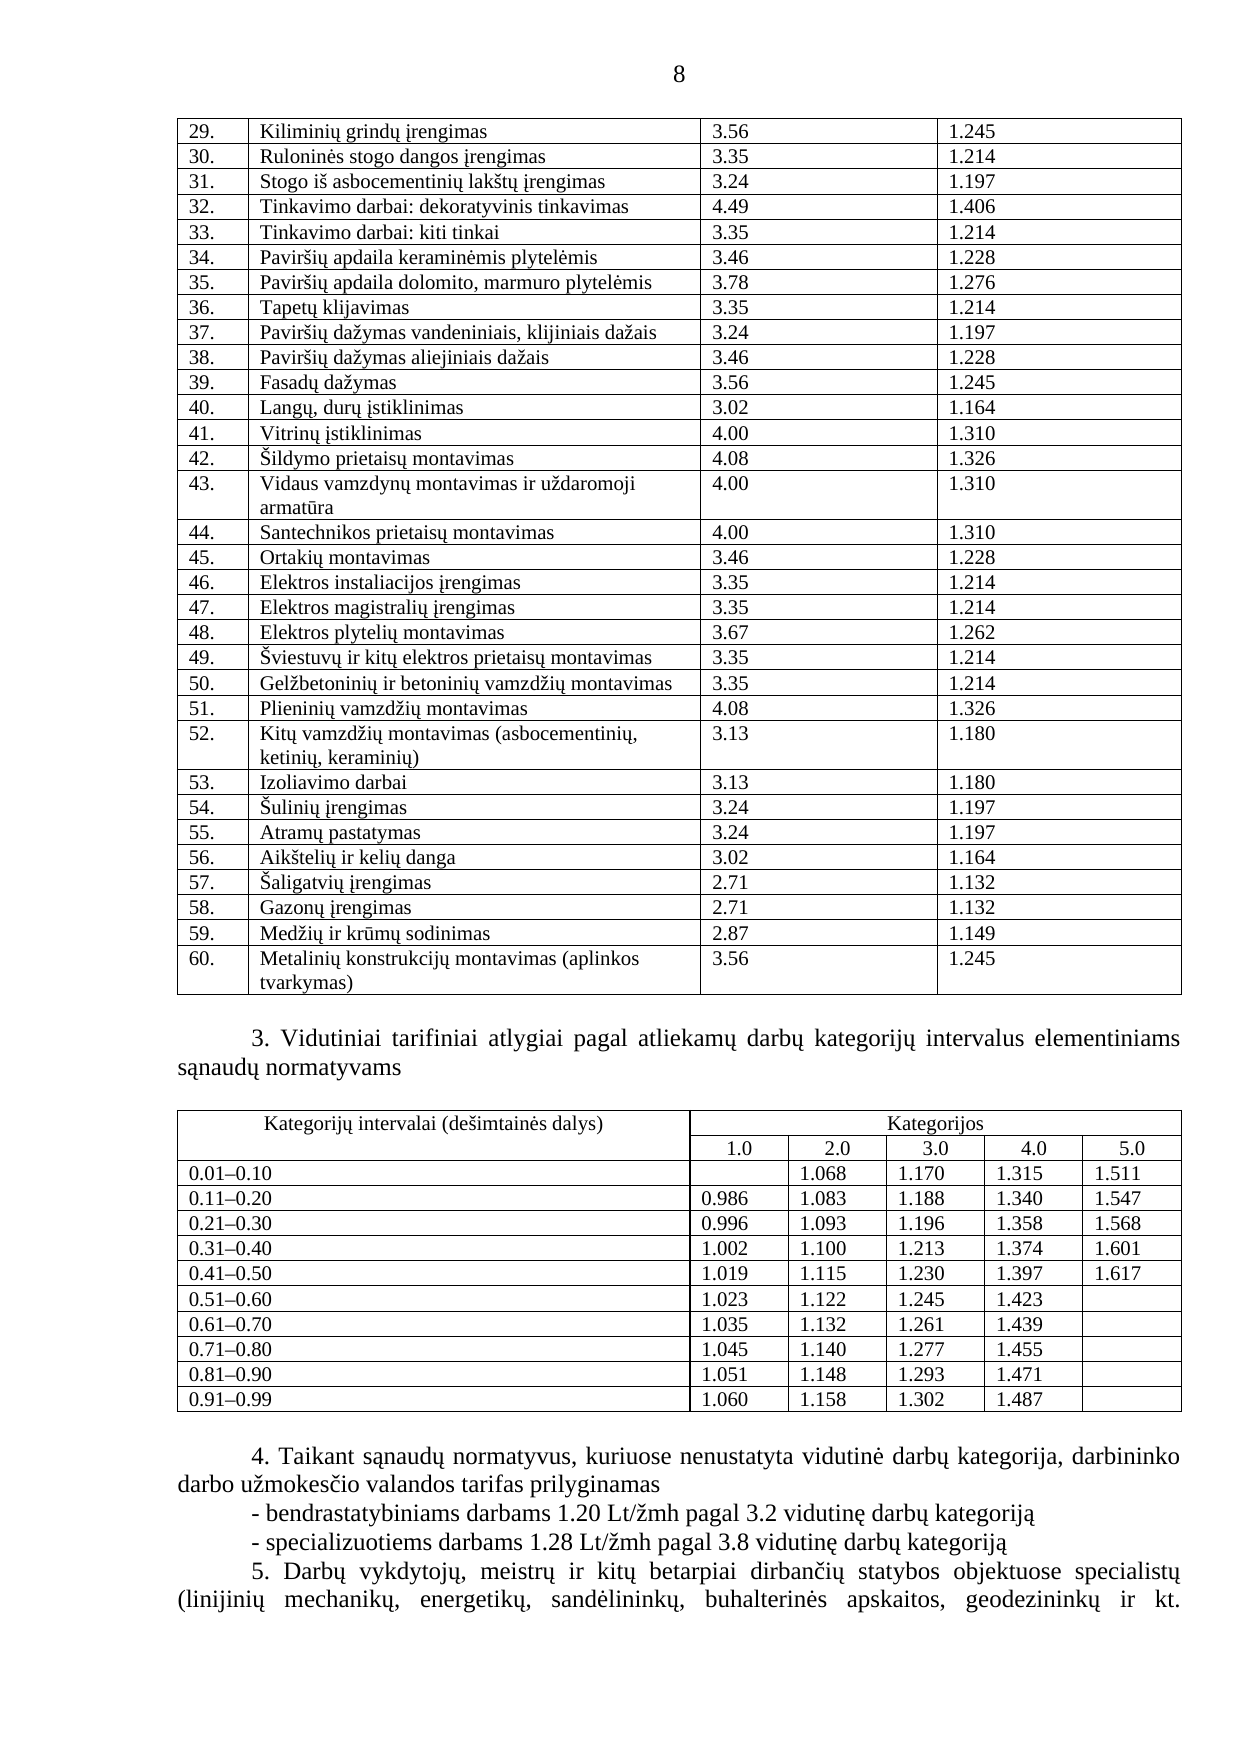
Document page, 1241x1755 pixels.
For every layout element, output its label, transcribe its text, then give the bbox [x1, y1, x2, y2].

table_cell Kiliminių grindų įrengimas [249, 119, 700, 143]
text - specializuotiems darbams 1.28 Lt/žmh pagal 3.8 vidutinę darbų kategoriją [177, 1527, 1181, 1556]
table_cell 1.293 [887, 1362, 984, 1386]
table_cell 47. [178, 595, 248, 619]
table_cell 1.180 [938, 721, 1181, 769]
table_cell 1.122 [789, 1286, 886, 1311]
table_cell 1.245 [938, 119, 1181, 143]
table_cell 1.511 [1083, 1161, 1181, 1185]
table_cell 0.81–0.90 [178, 1362, 689, 1386]
table_cell 58. [178, 895, 248, 919]
table_cell 1.132 [789, 1312, 886, 1336]
table_cell 4.00 [701, 420, 937, 444]
table_cell 1.083 [789, 1186, 886, 1210]
table_cell 3.13 [701, 721, 937, 769]
table_cell 1.164 [938, 845, 1181, 869]
table_cell 36. [178, 295, 248, 319]
table_cell 31. [178, 169, 248, 193]
table_cell 45. [178, 545, 248, 569]
table_cell 0.41–0.50 [178, 1261, 689, 1285]
table_cell 1.230 [887, 1261, 984, 1285]
table_cell 3.35 [701, 295, 937, 319]
table_cell 1.397 [985, 1261, 1082, 1285]
text 5. Darbų vykdytojų, meistrų ir kitų betarpiai dirbančių statybos objektuose specialistų (linijinių mechanikų, energetikų, sandėlininkų, buhalterinės apskaitos, geodezininkų ir kt. [177, 1556, 1181, 1613]
table_cell 30. [178, 144, 248, 168]
table_cell 1.326 [938, 696, 1181, 719]
table_cell 1.310 [938, 420, 1181, 444]
table_cell 1.132 [938, 895, 1181, 919]
table_cell 1.132 [938, 870, 1181, 894]
table_cell 1.197 [938, 795, 1181, 819]
table_cell 4.00 [701, 520, 937, 544]
table_cell Šaligatvių įrengimas [249, 870, 700, 894]
table_cell 34. [178, 245, 248, 269]
table_cell 1.148 [789, 1362, 886, 1386]
table_cell 4.08 [701, 696, 937, 719]
table_cell 1.164 [938, 395, 1181, 419]
table_cell 1.423 [985, 1286, 1082, 1311]
table_cell Kitų vamzdžių montavimas (asbocementinių, ketinių, keraminių) [249, 721, 700, 769]
table_cell 3.56 [701, 370, 937, 394]
table_cell 3.0 [887, 1136, 984, 1160]
table_cell 1.100 [789, 1236, 886, 1260]
table_cell 1.035 [691, 1312, 788, 1336]
table_cell 0.996 [691, 1211, 788, 1235]
table_cell 1.045 [691, 1337, 788, 1361]
table_cell 38. [178, 345, 248, 369]
table_cell 42. [178, 446, 248, 469]
table_cell 1.196 [887, 1211, 984, 1235]
table_cell 1.617 [1083, 1261, 1181, 1285]
table_cell Fasadų dažymas [249, 370, 700, 394]
table_cell 1.093 [789, 1211, 886, 1235]
table_cell Santechnikos prietaisų montavimas [249, 520, 700, 544]
table_cell 1.315 [985, 1161, 1082, 1185]
table_cell 0.71–0.80 [178, 1337, 689, 1361]
table_cell 3.46 [701, 345, 937, 369]
table_cell 1.302 [887, 1387, 984, 1411]
table_cell 3.24 [701, 169, 937, 193]
table_cell 5.0 [1083, 1136, 1181, 1160]
table_cell 2.0 [789, 1136, 886, 1160]
table_cell 1.245 [887, 1286, 984, 1311]
table_cell 1.374 [985, 1236, 1082, 1260]
table_cell 1.197 [938, 820, 1181, 844]
table_cell 54. [178, 795, 248, 819]
table_cell 43. [178, 471, 248, 519]
table_cell 3.24 [701, 795, 937, 819]
table_cell Langų, durų įstiklinimas [249, 395, 700, 419]
table_cell 35. [178, 270, 248, 294]
table_cell 0.986 [691, 1186, 788, 1210]
table_cell Plieninių vamzdžių montavimas [249, 696, 700, 719]
table_cell Paviršių dažymas vandeniniais, klijiniais dažais [249, 320, 700, 344]
table_cell 1.002 [691, 1236, 788, 1260]
table_cell 50. [178, 670, 248, 694]
table_cell 29. [178, 119, 248, 143]
table_cell 59. [178, 920, 248, 944]
table_cell 1.228 [938, 245, 1181, 269]
table_cell 3.67 [701, 620, 937, 644]
table_cell 4.00 [701, 471, 937, 519]
table_cell 3.35 [701, 220, 937, 244]
text - bendrastatybiniams darbams 1.20 Lt/žmh pagal 3.2 vidutinę darbų kategoriją [177, 1498, 1181, 1527]
table_cell Medžių ir krūmų sodinimas [249, 920, 700, 944]
table_cell 55. [178, 820, 248, 844]
table_cell 2.87 [701, 920, 937, 944]
table_cell 1.214 [938, 595, 1181, 619]
table_cell 1.568 [1083, 1211, 1181, 1235]
table_cell Elektros magistralių įrengimas [249, 595, 700, 619]
table_cell Paviršių apdaila dolomito, marmuro plytelėmis [249, 270, 700, 294]
table_cell 3.13 [701, 770, 937, 794]
table_cell 3.35 [701, 645, 937, 669]
table_cell [1083, 1286, 1181, 1311]
table_cell 2.71 [701, 870, 937, 894]
table_cell 33. [178, 220, 248, 244]
table_cell 1.214 [938, 220, 1181, 244]
table_cell 3.56 [701, 946, 937, 994]
table_cell Atramų pastatymas [249, 820, 700, 844]
table_cell Izoliavimo darbai [249, 770, 700, 794]
table_cell 1.228 [938, 345, 1181, 369]
table_cell 1.455 [985, 1337, 1082, 1361]
table_cell [1083, 1312, 1181, 1336]
table_cell 1.340 [985, 1186, 1082, 1210]
table_cell Tinkavimo darbai: kiti tinkai [249, 220, 700, 244]
table_cell 49. [178, 645, 248, 669]
table_cell 1.180 [938, 770, 1181, 794]
table_cell 57. [178, 870, 248, 894]
table_cell Šulinių įrengimas [249, 795, 700, 819]
table_cell 1.601 [1083, 1236, 1181, 1260]
table_cell 1.547 [1083, 1186, 1181, 1210]
table_cell 3.46 [701, 245, 937, 269]
table_cell 1.214 [938, 645, 1181, 669]
table_cell 1.158 [789, 1387, 886, 1411]
table_cell 48. [178, 620, 248, 644]
table_cell 1.197 [938, 320, 1181, 344]
table_cell Gazonų įrengimas [249, 895, 700, 919]
table_cell Tapetų klijavimas [249, 295, 700, 319]
table_cell 1.487 [985, 1387, 1082, 1411]
table_cell 3.56 [701, 119, 937, 143]
table_cell 1.149 [938, 920, 1181, 944]
table_cell 3.35 [701, 670, 937, 694]
table_cell 1.439 [985, 1312, 1082, 1336]
table_cell Vitrinų įstiklinimas [249, 420, 700, 444]
table_cell 1.326 [938, 446, 1181, 469]
table_cell 0.01–0.10 [178, 1161, 689, 1185]
table_cell Elektros plytelių montavimas [249, 620, 700, 644]
table_cell 1.197 [938, 169, 1181, 193]
table_cell 1.188 [887, 1186, 984, 1210]
table_cell Metalinių konstrukcijų montavimas (aplinkos tvarkymas) [249, 946, 700, 994]
table_cell 4.49 [701, 195, 937, 218]
table_cell 3.35 [701, 595, 937, 619]
table_cell Elektros instaliacijos įrengimas [249, 570, 700, 594]
table_cell [691, 1161, 788, 1185]
table_cell 44. [178, 520, 248, 544]
table_cell 4.08 [701, 446, 937, 469]
table_cell 60. [178, 946, 248, 994]
table_cell Ruloninės stogo dangos įrengimas [249, 144, 700, 168]
table_cell 0.61–0.70 [178, 1312, 689, 1336]
table_cell 1.051 [691, 1362, 788, 1386]
table_cell 41. [178, 420, 248, 444]
table_cell [1083, 1387, 1181, 1411]
table_cell 2.71 [701, 895, 937, 919]
table_cell 1.277 [887, 1337, 984, 1361]
table_cell 1.213 [887, 1236, 984, 1260]
table_cell 3.24 [701, 820, 937, 844]
table_cell 3.46 [701, 545, 937, 569]
table_cell 0.31–0.40 [178, 1236, 689, 1260]
table_cell 39. [178, 370, 248, 394]
table_cell 0.91–0.99 [178, 1387, 689, 1411]
table_cell 37. [178, 320, 248, 344]
table_cell 3.35 [701, 144, 937, 168]
table_cell 1.214 [938, 144, 1181, 168]
table_cell 0.51–0.60 [178, 1286, 689, 1311]
table_cell 1.245 [938, 946, 1181, 994]
table_cell 53. [178, 770, 248, 794]
table_cell 3.02 [701, 395, 937, 419]
table_cell 4.0 [985, 1136, 1082, 1160]
table_cell 1.068 [789, 1161, 886, 1185]
table_cell 1.310 [938, 520, 1181, 544]
table_cell 1.261 [887, 1312, 984, 1336]
table_cell 1.276 [938, 270, 1181, 294]
table_cell 1.262 [938, 620, 1181, 644]
table_cell [1083, 1362, 1181, 1386]
table_cell 3.35 [701, 570, 937, 594]
table_cell [1083, 1337, 1181, 1361]
table_cell Šviestuvų ir kitų elektros prietaisų montavimas [249, 645, 700, 669]
table_cell 1.023 [691, 1286, 788, 1311]
table_cell 1.310 [938, 471, 1181, 519]
table_cell 1.170 [887, 1161, 984, 1185]
table_cell Stogo iš asbocementinių lakštų įrengimas [249, 169, 700, 193]
table_cell 1.214 [938, 570, 1181, 594]
table_cell 1.471 [985, 1362, 1082, 1386]
table_cell Tinkavimo darbai: dekoratyvinis tinkavimas [249, 195, 700, 218]
table_cell 3.78 [701, 270, 937, 294]
table_cell 52. [178, 721, 248, 769]
table_cell 1.406 [938, 195, 1181, 218]
table_cell Aikštelių ir kelių danga [249, 845, 700, 869]
table_cell 1.214 [938, 670, 1181, 694]
table_cell Paviršių dažymas aliejiniais dažais [249, 345, 700, 369]
table_cell Vidaus vamzdynų montavimas ir uždaromoji armatūra [249, 471, 700, 519]
table_cell 56. [178, 845, 248, 869]
table_cell 1.358 [985, 1211, 1082, 1235]
table_cell 40. [178, 395, 248, 419]
table_cell Šildymo prietaisų montavimas [249, 446, 700, 469]
table_cell Ortakių montavimas [249, 545, 700, 569]
table_cell 3.02 [701, 845, 937, 869]
table_header Kategorijų intervalai (dešimtainės dalys) [178, 1111, 689, 1160]
table_cell 1.019 [691, 1261, 788, 1285]
table_cell 51. [178, 696, 248, 719]
table_cell 0.11–0.20 [178, 1186, 689, 1210]
table_cell Gelžbetoninių ir betoninių vamzdžių montavimas [249, 670, 700, 694]
table_cell 1.214 [938, 295, 1181, 319]
table_cell 46. [178, 570, 248, 594]
table_cell 32. [178, 195, 248, 218]
table_cell 1.140 [789, 1337, 886, 1361]
table_cell 1.0 [691, 1136, 788, 1160]
table_cell 1.115 [789, 1261, 886, 1285]
table_cell 1.228 [938, 545, 1181, 569]
table_header Kategorijos [691, 1111, 1181, 1135]
table_cell 3.24 [701, 320, 937, 344]
table_cell Paviršių apdaila keraminėmis plytelėmis [249, 245, 700, 269]
text 3. Vidutiniai tarifiniai atlygiai pagal atliekamų darbų kategorijų intervalus elementiniams sąnaudų normatyvams [177, 1023, 1181, 1081]
table_cell 1.060 [691, 1387, 788, 1411]
table_cell 1.245 [938, 370, 1181, 394]
table_cell 0.21–0.30 [178, 1211, 689, 1235]
text 4. Taikant sąnaudų normatyvus, kuriuose nenustatyta vidutinė darbų kategorija, darbininko darbo užmokesčio valandos tarifas prilyginamas [177, 1441, 1181, 1498]
